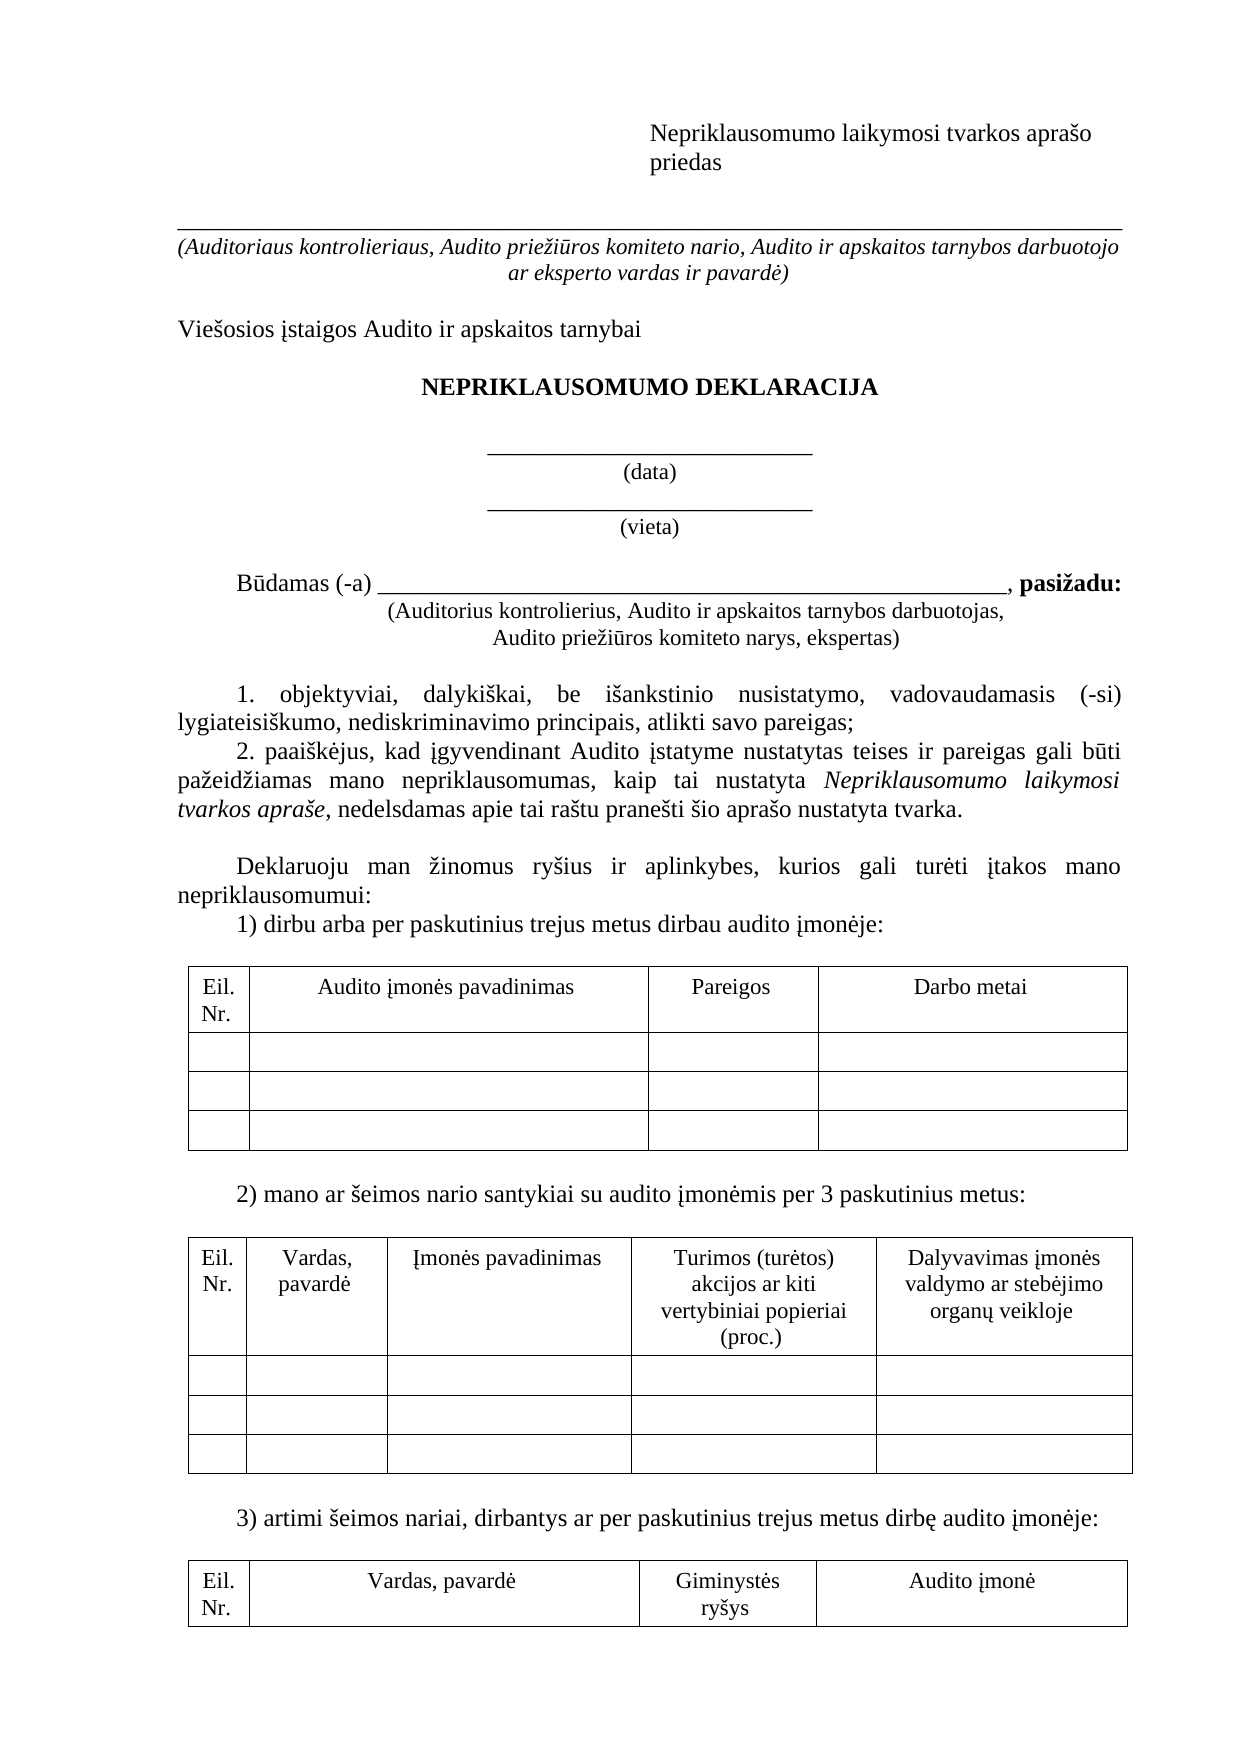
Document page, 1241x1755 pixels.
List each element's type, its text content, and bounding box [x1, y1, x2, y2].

text (data) [177, 458, 1122, 485]
table_header Įmonės pavadinimas [388, 1238, 631, 1355]
table_cell [247, 1435, 387, 1473]
table_cell [877, 1356, 1132, 1394]
table_cell [247, 1356, 387, 1394]
text 2. paaiškėjus, kad įgyvendinant Audito įstatyme nustatytas teises ir pareigas gali būti pažeidžiamas mano nepriklausomumas, kaip tai nustatyta Nepriklausomumo laikymosi tvarkos apraše, nedelsdamas apie tai raštu pranešti šio aprašo nustatyta tvarka. [177, 736, 1122, 822]
table_cell [819, 1033, 1127, 1071]
table_cell [388, 1396, 631, 1434]
table_cell [189, 1033, 249, 1071]
table_cell [819, 1111, 1127, 1150]
table_cell [388, 1435, 631, 1473]
text 1. objektyviai, dalykiškai, be išankstinio nusistatymo, vadovaudamasis (-si) lygiateisiškumo, nediskriminavimo principais, atlikti savo pareigas; [177, 679, 1122, 736]
table_header Audito įmonė [817, 1561, 1127, 1626]
table_header Darbo metai [819, 967, 1127, 1032]
text __________________________ [177, 429, 1122, 458]
text Nepriklausomumo laikymosi tvarkos aprašo [649, 118, 1122, 147]
text 1) dirbu arba per paskutinius trejus metus dirbau audito įmonėje: [177, 909, 1122, 937]
table_header Pareigos [649, 967, 818, 1032]
table_header Giminystės ryšys [640, 1561, 816, 1626]
table_cell [819, 1072, 1127, 1110]
table_cell [189, 1072, 249, 1110]
text Būdamas (-a) , pasižadu: [177, 568, 1122, 597]
table_cell [649, 1111, 818, 1150]
table_cell [189, 1111, 249, 1150]
table_header Vardas, pavardė [250, 1561, 639, 1626]
text 3) artimi šeimos nariai, dirbantys ar per paskutinius trejus metus dirbę audito įmonėje: [177, 1503, 1122, 1532]
text (vieta) [177, 513, 1122, 540]
table_cell [877, 1396, 1132, 1434]
table_cell [189, 1396, 246, 1434]
table_header Eil. Nr. [189, 967, 249, 1032]
text 2) mano ar šeimos nario santykiai su audito įmonėmis per 3 paskutinius metus: [177, 1179, 1122, 1208]
table_cell [632, 1356, 876, 1394]
table_cell [877, 1435, 1132, 1473]
table_header Audito įmonės pavadinimas [250, 967, 648, 1032]
table_header Eil. Nr. [189, 1238, 246, 1355]
table_header Vardas, pavardė [247, 1238, 387, 1355]
text Viešosios įstaigos Audito ir apskaitos tarnybai [177, 314, 1122, 343]
table_cell [189, 1356, 246, 1394]
table_cell [388, 1356, 631, 1394]
text _ [177, 204, 1122, 229]
text __________________________ [177, 485, 1122, 513]
table_header Eil. Nr. [189, 1561, 249, 1626]
table_cell [649, 1072, 818, 1110]
table_cell [250, 1072, 648, 1110]
table_cell [250, 1111, 648, 1150]
table_cell [632, 1435, 876, 1473]
table_cell [250, 1033, 648, 1071]
text (Auditorius kontrolierius, Audito ir apskaitos tarnybos darbuotojas, Audito priežiūros komiteto narys, ekspertas) [377, 597, 1015, 650]
text NePRIKLAUSOMUMO deklaracija [177, 372, 1122, 401]
table_header Dalyvavimas įmonės valdymo ar stebėjimo organų veikloje [877, 1238, 1132, 1355]
text priedas [649, 147, 1122, 176]
text Deklaruoju man žinomus ryšius ir aplinkybes, kurios gali turėti įtakos mano nepriklausomumui: [177, 851, 1122, 909]
table_cell [189, 1435, 246, 1473]
table_cell [649, 1033, 818, 1071]
table_cell [632, 1396, 876, 1434]
table_cell [247, 1396, 387, 1434]
table_header Turimos (turėtos) akcijos ar kiti vertybiniai popieriai (proc.) [632, 1238, 876, 1355]
text (Auditoriaus kontrolieriaus, Audito priežiūros komiteto nario, Audito ir apskaitos tarnybos darbuotojo ar eksperto vardas ir pavardė) [177, 233, 1122, 286]
